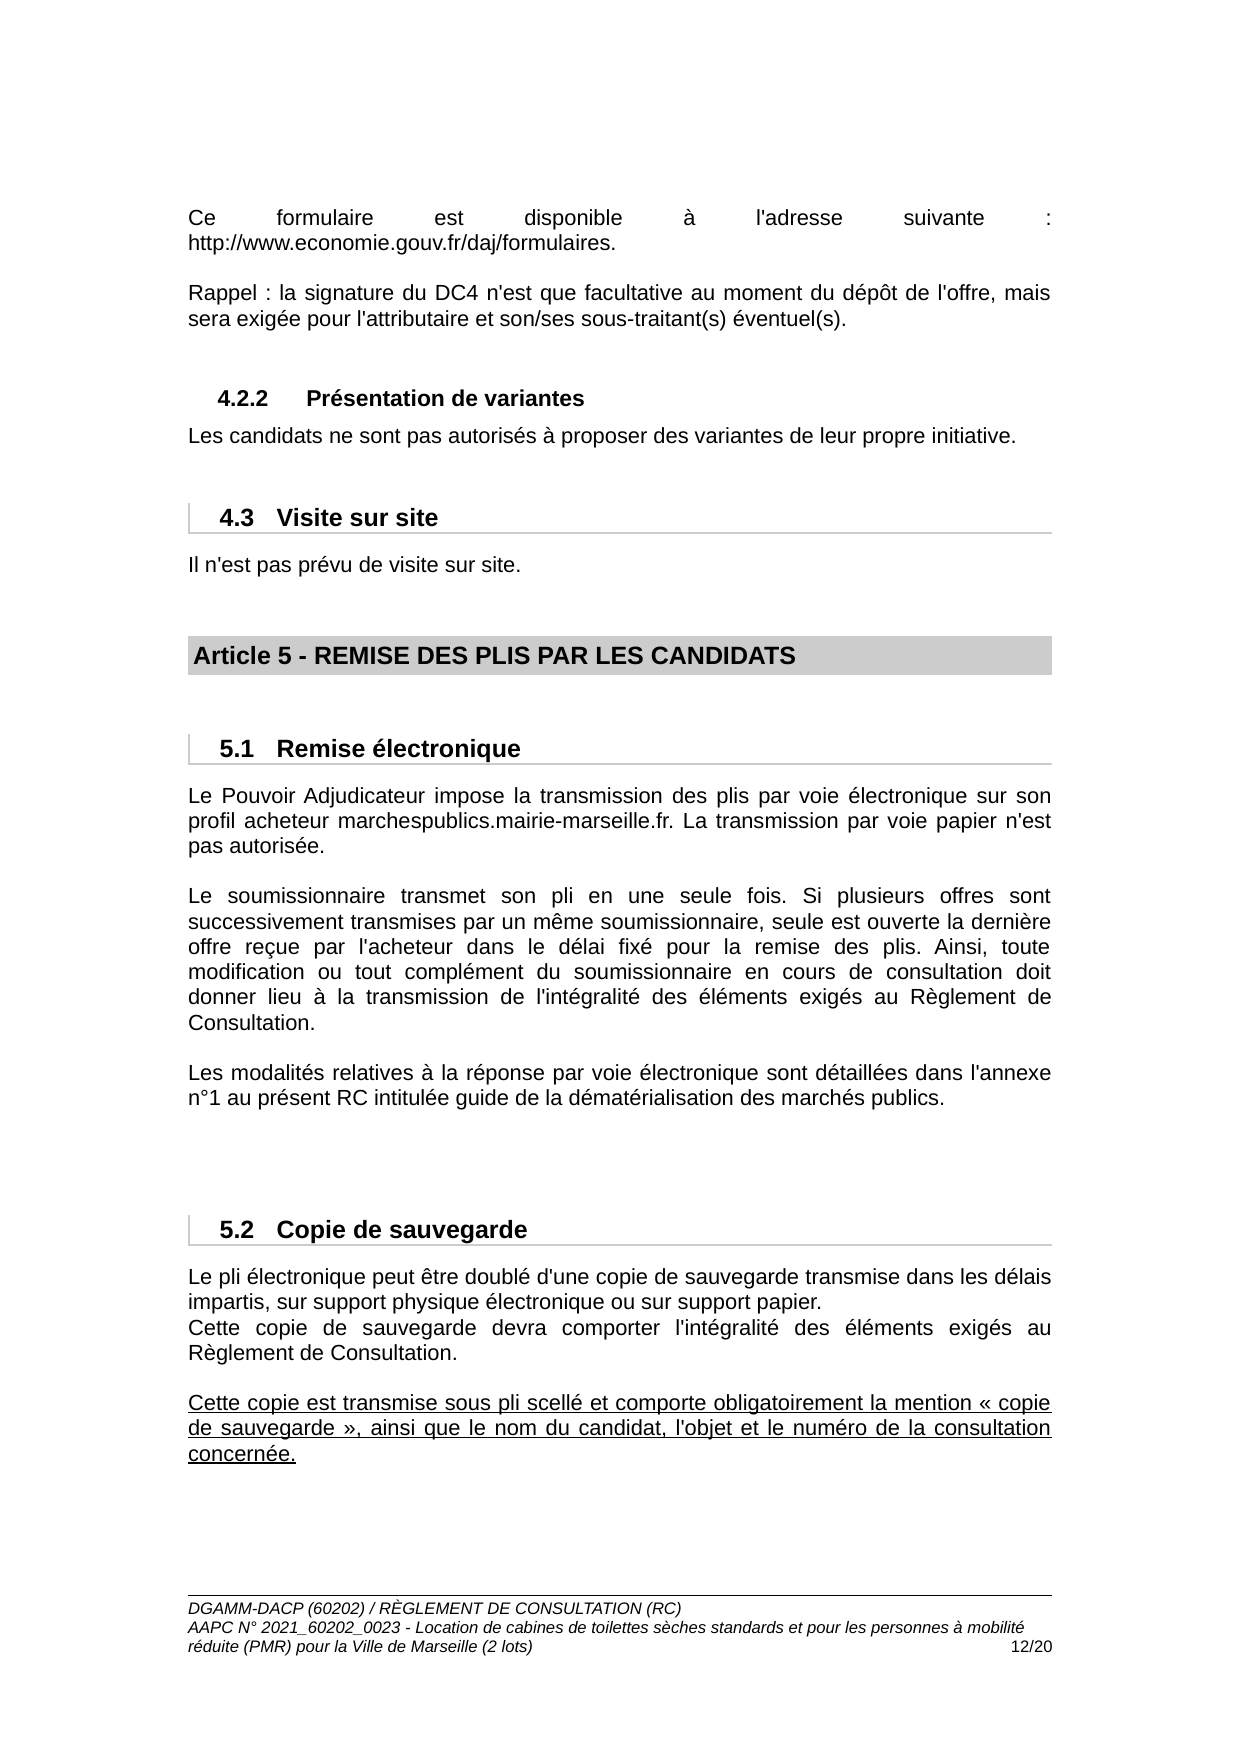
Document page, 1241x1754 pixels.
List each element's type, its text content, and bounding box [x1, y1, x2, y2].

text Les candidats ne sont pas autorisés à proposer des variantes de leur propre initiative. [188, 423, 1052, 449]
text Cette copie est transmise sous pli scellé et comporte obligatoirement la mention « copie [188, 1390, 1052, 1412]
text Ce formulaire est disponible à l'adresse suivante : http://www.economie.gouv.fr/daj/formulaires. [188, 204, 1052, 255]
subtitle Présentation de variantes [188, 385, 1052, 412]
subtitle REMISE DES PLIS PAR LES CANDIDATS [190, 638, 1050, 673]
subtitle Visite sur site [190, 503, 1052, 532]
subtitle Remise électronique [190, 734, 1052, 763]
text Rappel : la signature du DC4 n'est que facultative au moment du dépôt de l'offre, mais sera exigée pour l'attributaire et son/ses sous-traitant(s) éventuel(s). [188, 280, 1052, 331]
text Il n'est pas prévu de visite sur site. [188, 552, 1052, 577]
text Le Pouvoir Adjudicateur impose la transmission des plis par voie électronique sur son profil acheteur marchespublics.mairie-marseille.fr. La transmission par voie papier n'est pas autorisée. [188, 783, 1052, 858]
text Les modalités relatives à la réponse par voie électronique sont détaillées dans l'annexe n°1 au présent RC intitulée guide de la dématérialisation des marchés publics. [188, 1060, 1052, 1110]
text concernée. [188, 1438, 1052, 1466]
text Cette copie de sauvegarde devra comporter l'intégralité des éléments exigés au Règlement de Consultation. [188, 1314, 1052, 1365]
subtitle Copie de sauvegarde [190, 1215, 1052, 1244]
text Le soumissionnaire transmet son pli en une seule fois. Si plusieurs offres sont successivement transmises par un même soumissionnaire, seule est ouverte la dernière offre reçue par l'acheteur dans le délai fixé pour la remise des plis. Ainsi, toute modification ou tout complément du soumissionnaire en cours de consultation doit donner lieu à la transmission de l'intégralité des éléments exigés au Règlement de Consultation. [188, 883, 1052, 1035]
text de sauvegarde », ainsi que le nom du candidat, l'objet et le numéro de la consultation [188, 1413, 1052, 1437]
text Le pli électronique peut être doublé d'une copie de sauvegarde transmise dans les délais impartis, sur support physique électronique ou sur support papier. [188, 1264, 1052, 1314]
